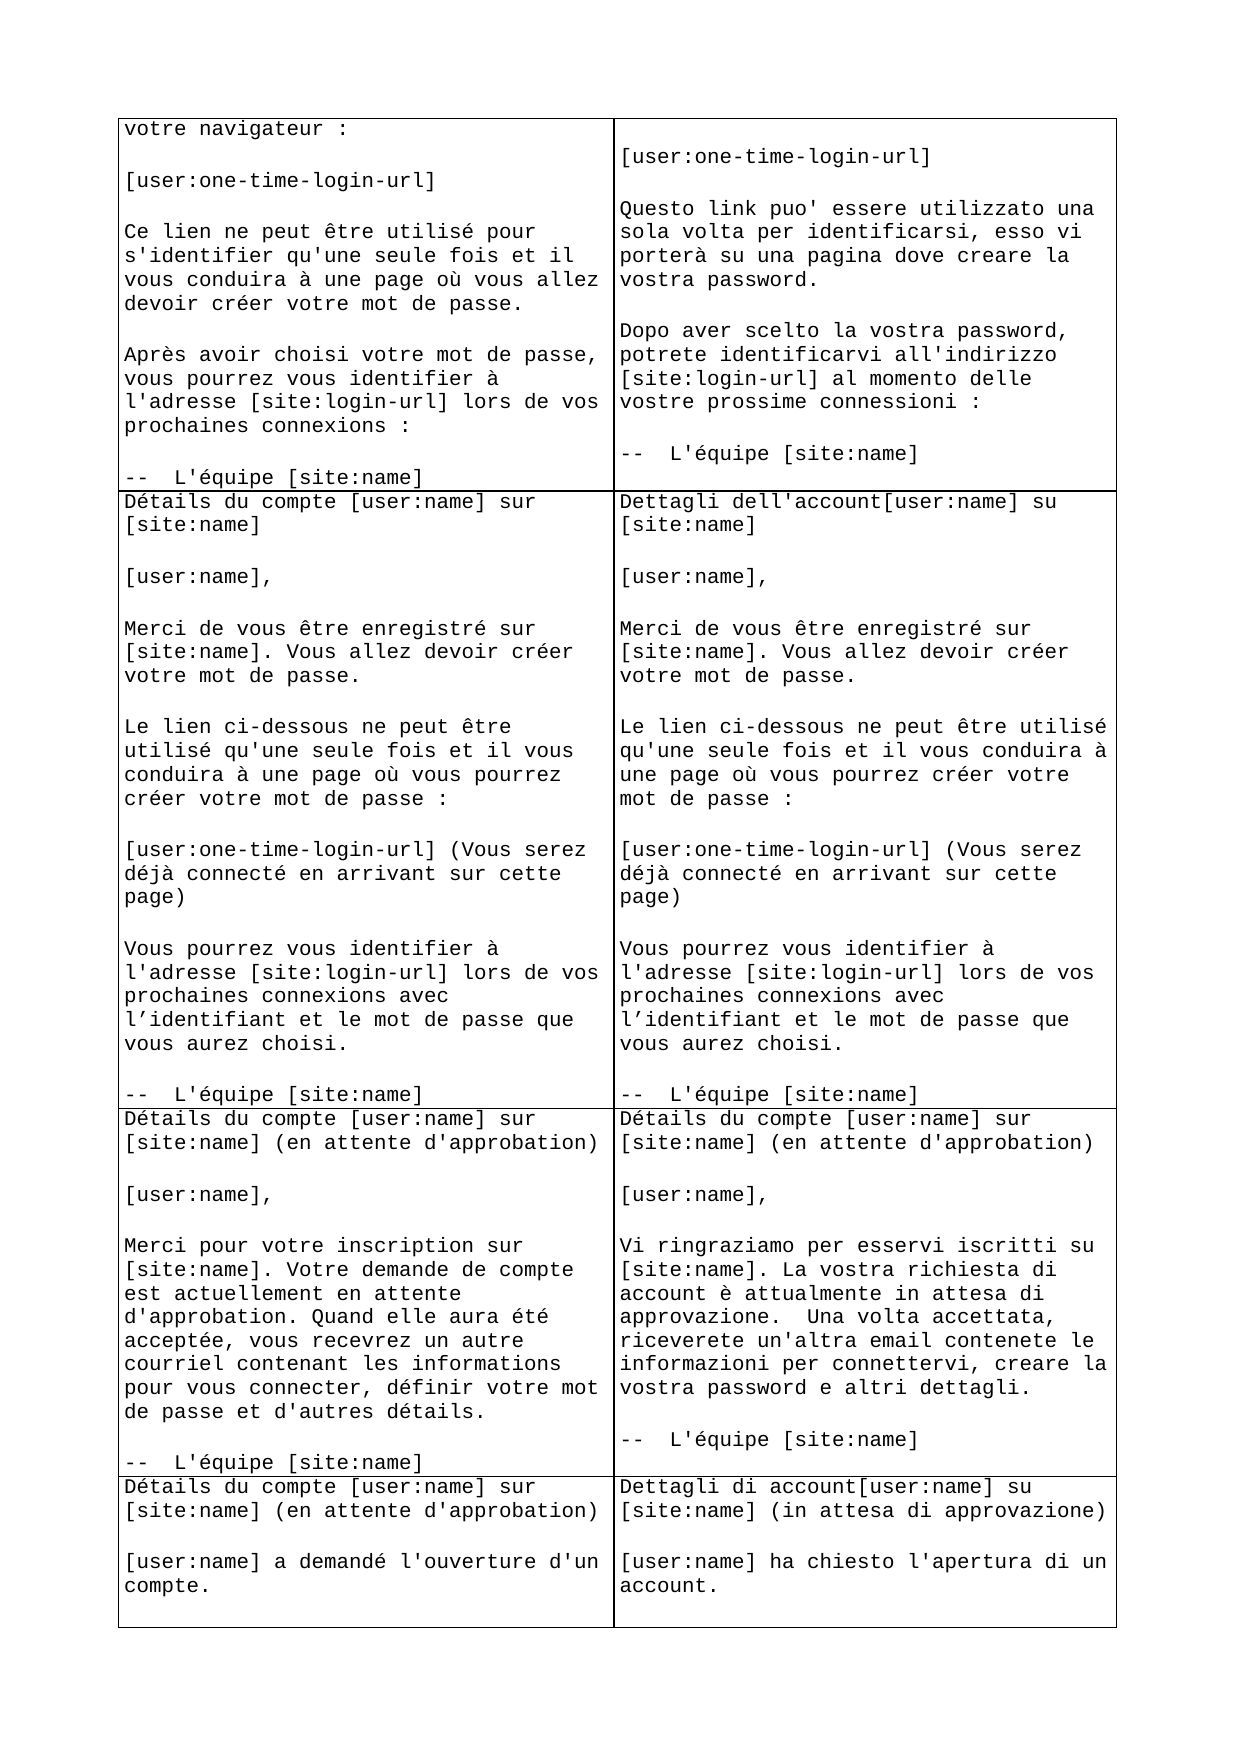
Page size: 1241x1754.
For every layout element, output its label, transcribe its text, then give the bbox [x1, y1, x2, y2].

table_cell Dettagli di account[user:name] su [site:name] (in attesa di approvazione) [user:name] ha chiesto l'apertura di un account. [615, 1477, 1116, 1627]
table_cell Détails du compte [user:name] sur [site:name] (en attente d'approbation) [user:name] a demandé l'ouverture d'un compte. [119, 1477, 613, 1627]
table_cell Détails du compte [user:name] sur [site:name] (en attente d'approbation) [user:name], Merci pour votre inscription sur [site:name]. Votre demande de compte est actuellement en attente d'approbation. Quand elle aura été acceptée, vous recevrez un autre courriel contenant les informations pour vous connecter, définir votre mot de passe et d'autres détails. -- L'équipe [site:name] [119, 1109, 613, 1476]
table_cell votre navigateur : [user:one-time-login-url] Ce lien ne peut être utilisé pour s'identifier qu'une seule fois et il vous conduira à une page où vous allez devoir créer votre mot de passe. Après avoir choisi votre mot de passe, vous pourrez vous identifier à l'adresse [site:login-url] lors de vos prochaines connexions : -- L'équipe [site:name] [119, 119, 613, 490]
table_cell Détails du compte [user:name] sur [site:name] (en attente d'approbation) [user:name], Vi ringraziamo per esservi iscritti su [site:name]. La vostra richiesta di account è attualmente in attesa di approvazione. Una volta accettata, riceverete un'altra email contenete le informazioni per connettervi, creare la vostra password e altri dettagli. -- L'équipe [site:name] [615, 1109, 1116, 1476]
table_cell Dettagli dell'account[user:name] su [site:name] [user:name], Merci de vous être enregistré sur [site:name]. Vous allez devoir créer votre mot de passe. Le lien ci-dessous ne peut être utilisé qu'une seule fois et il vous conduira à une page où vous pourrez créer votre mot de passe : [user:one-time-login-url] (Vous serez déjà connecté en arrivant sur cette page) Vous pourrez vous identifier à l'adresse [site:login-url] lors de vos prochaines connexions avec l’identifiant et le mot de passe que vous aurez choisi. -- L'équipe [site:name] [615, 492, 1116, 1108]
table_cell Détails du compte [user:name] sur [site:name] [user:name], Merci de vous être enregistré sur [site:name]. Vous allez devoir créer votre mot de passe. Le lien ci-dessous ne peut être utilisé qu'une seule fois et il vous conduira à une page où vous pourrez créer votre mot de passe : [user:one-time-login-url] (Vous serez déjà connecté en arrivant sur cette page) Vous pourrez vous identifier à l'adresse [site:login-url] lors de vos prochaines connexions avec l’identifiant et le mot de passe que vous aurez choisi. -- L'équipe [site:name] [119, 492, 613, 1108]
table_cell [user:one-time-login-url] Questo link puo' essere utilizzato una sola volta per identificarsi, esso vi porterà su una pagina dove creare la vostra password. Dopo aver scelto la vostra password, potrete identificarvi all'indirizzo [site:login-url] al momento delle vostre prossime connessioni : -- L'équipe [site:name] [615, 119, 1116, 490]
